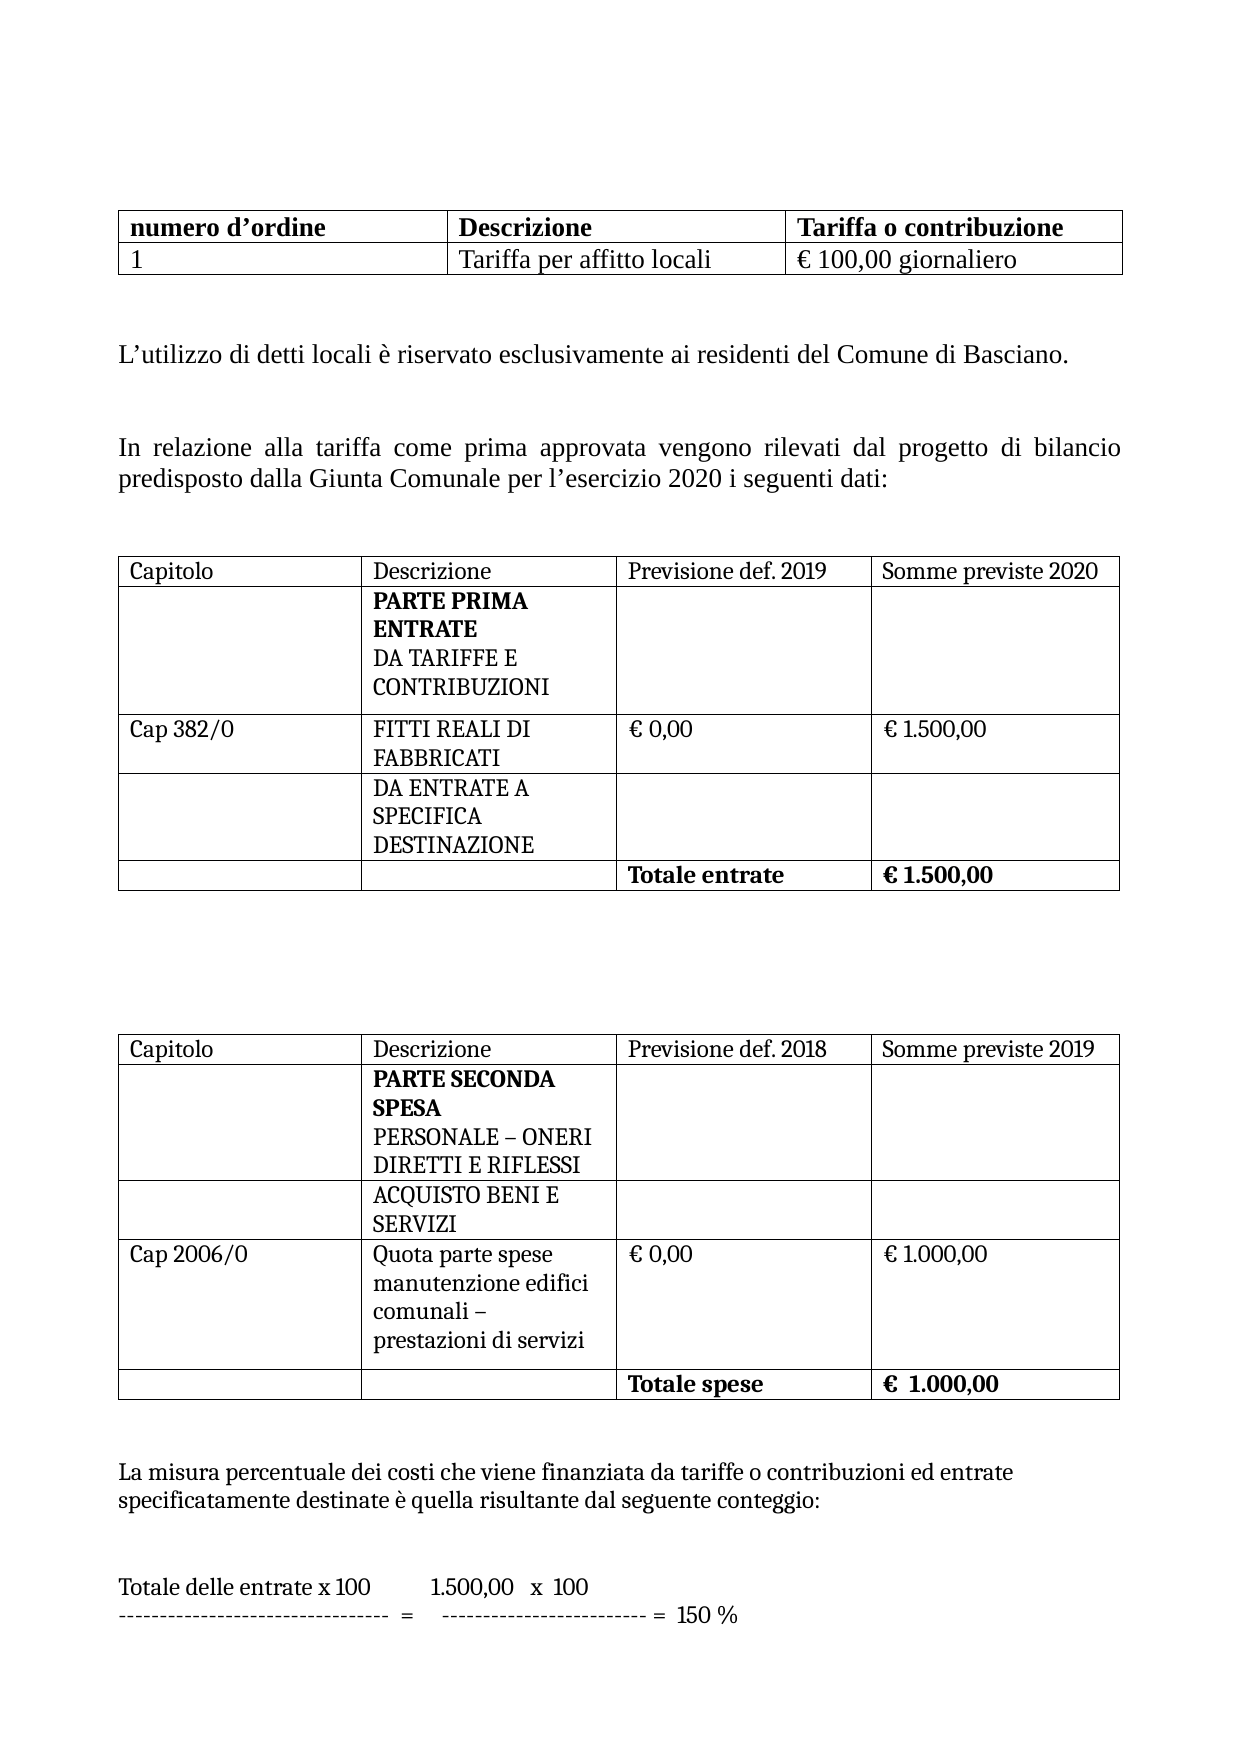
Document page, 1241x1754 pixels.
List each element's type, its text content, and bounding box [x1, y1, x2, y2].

table_cell Cap 382/0 [119, 715, 361, 772]
table_cell PARTE PRIMA ENTRATE DA TARIFFE E CONTRIBUZIONI [362, 587, 616, 714]
table_cell Quota parte spese manutenzione edifici comunali – prestazioni di servizi [362, 1240, 616, 1369]
table_cell [119, 1065, 361, 1180]
text La misura percentuale dei costi che viene finanziata da tariffe o contribuzioni ed entrate specificatamente destinate è quella risultante dal seguente conteggio: [118, 1458, 1122, 1515]
table_header Somme previste 2019 [872, 1035, 1119, 1064]
table_cell FITTI REALI DI FABBRICATI [362, 715, 616, 772]
table_header Capitolo [119, 557, 361, 586]
table_header Somme previste 2020 [872, 557, 1119, 586]
table_cell € 1.000,00 [872, 1240, 1119, 1369]
table_cell € 1.500,00 [872, 861, 1119, 889]
table_cell [119, 1370, 361, 1399]
table_header Previsione def. 2019 [617, 557, 871, 586]
table_cell € 100,00 giornaliero [786, 243, 1122, 274]
table_cell [119, 861, 361, 889]
table_header Descrizione [362, 557, 616, 586]
table_header Previsione def. 2018 [617, 1035, 871, 1064]
table_cell [119, 774, 361, 860]
table_cell [872, 1181, 1119, 1239]
table_cell Totale entrate [617, 861, 871, 889]
table_cell [617, 1065, 871, 1180]
table_cell Cap 2006/0 [119, 1240, 361, 1369]
table_cell Tariffa per affitto locali [448, 243, 785, 274]
text In relazione alla tariffa come prima approvata vengono rilevati dal progetto di bilancio predisposto dalla Giunta Comunale per l’esercizio 2020 i seguenti dati: [118, 431, 1122, 493]
table_cell [872, 587, 1119, 714]
table_header Descrizione [362, 1035, 616, 1064]
table_cell € 0,00 [617, 715, 871, 772]
table_cell [617, 1181, 871, 1239]
table_cell Totale spese [617, 1370, 871, 1399]
table_cell [362, 861, 616, 889]
table_cell PARTE SECONDA SPESA PERSONALE – ONERI DIRETTI E RIFLESSI [362, 1065, 616, 1180]
text Totale delle entrate x 100 1.500,00 x 100 [118, 1573, 1122, 1601]
text --------------------------------- = ------------------------- = 150 % [118, 1601, 1122, 1630]
table_cell [362, 1370, 616, 1399]
text L’utilizzo di detti locali è riservato esclusivamente ai residenti del Comune di Basciano. [118, 338, 1122, 369]
table_cell € 1.000,00 [872, 1370, 1119, 1399]
table_cell € 0,00 [617, 1240, 871, 1369]
table_cell [617, 774, 871, 860]
table_cell [617, 587, 871, 714]
table_cell [119, 587, 361, 714]
table_header Capitolo [119, 1035, 361, 1064]
table_header Tariffa o contribuzione [786, 211, 1122, 242]
table_cell 1 [119, 243, 447, 274]
table_cell [872, 1065, 1119, 1180]
table_cell € 1.500,00 [872, 715, 1119, 772]
table_cell [119, 1181, 361, 1239]
table_header Descrizione [448, 211, 785, 242]
table_cell [872, 774, 1119, 860]
table_cell DA ENTRATE A SPECIFICA DESTINAZIONE [362, 774, 616, 860]
table_header numero d’ordine [119, 211, 447, 242]
table_cell ACQUISTO BENI E SERVIZI [362, 1181, 616, 1239]
